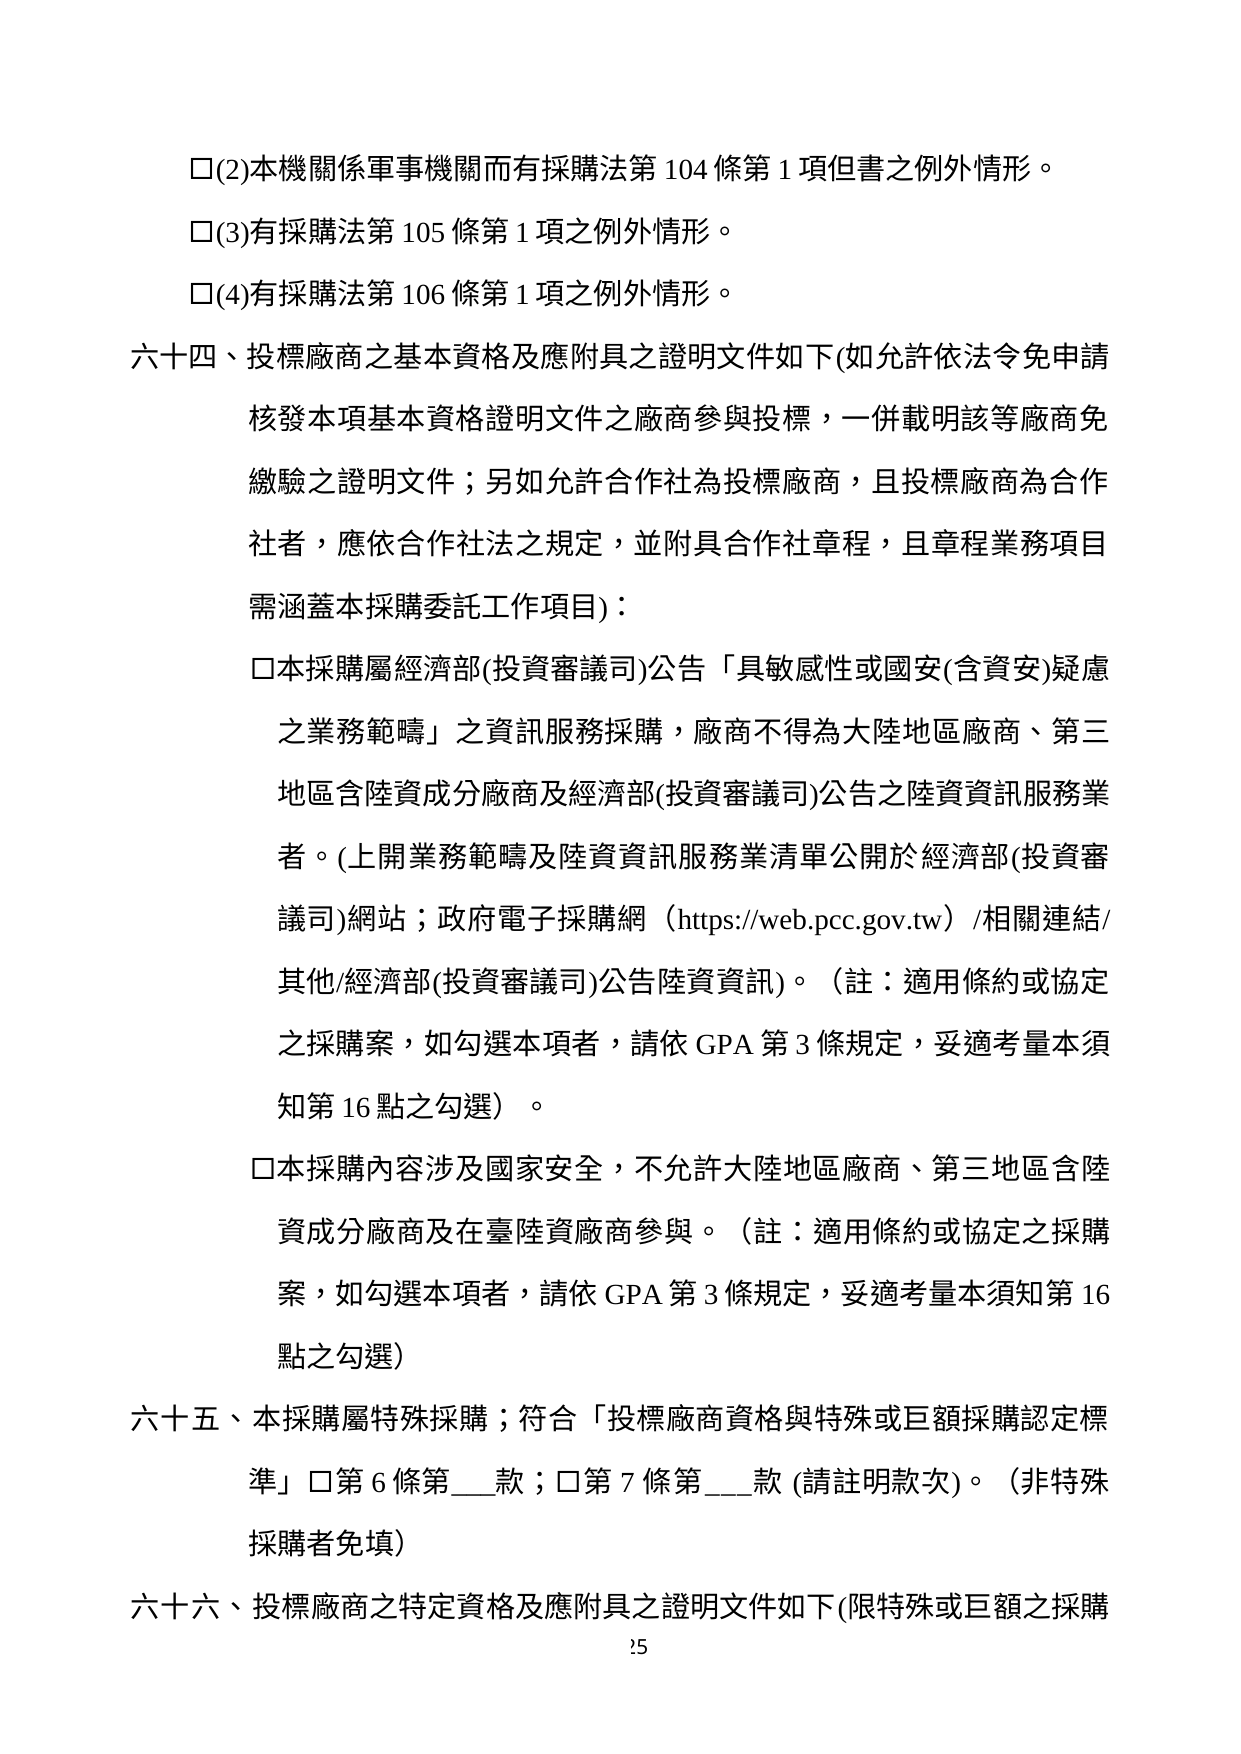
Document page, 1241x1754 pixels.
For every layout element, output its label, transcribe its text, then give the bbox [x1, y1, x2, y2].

list 投標廠商之基本資格及應附具之證明文件如下(如允許依法令免申請核發本項基本資格證明文件之廠商參與投標，一併載明該等廠商免繳驗之證明文件；另如允許合作社為投標廠商，且投標廠商為合作社者，應依合作社法之規定，並附具合作社章程，且章程業務項目需涵蓋本採購委託工作項目)： [130, 313, 1110, 625]
list 投標廠商之特定資格及應附具之證明文件如下(限特殊或巨額之採購 [130, 1563, 1110, 1625]
text (4)有採購法第106條第1項之例外情形。 [130, 250, 1110, 313]
text 本採購屬經濟部(投資審議司)公告「具敏感性或國安(含資安)疑慮之業務範疇」之資訊服務採購，廠商不得為大陸地區廠商、第三地區含陸資成分廠商及經濟部(投資審議司)公告之陸資資訊服務業者。(上開業務範疇及陸資資訊服務業清單公開於經濟部(投資審議司)網站；政府電子採購網（https://web.pcc.gov.tw）/相關連結/其他/經濟部(投資審議司)公告陸資資訊)。（註：適用條約或協定之採購案，如勾選本項者，請依GPA第3條規定，妥適考量本須知第16點之勾選）。 [250, 625, 1110, 1125]
text 本採購內容涉及國家安全，不允許大陸地區廠商、第三地區含陸資成分廠商及在臺陸資廠商參與。（註：適用條約或協定之採購案，如勾選本項者，請依GPA第3條規定，妥適考量本須知第16點之勾選） [250, 1125, 1110, 1375]
list 本採購屬特殊採購；符合「投標廠商資格與特殊或巨額採購認定標準」第6條第___款；第7條第___款 (請註明款次)。（非特殊採購者免填） [130, 1375, 1110, 1563]
text (2)本機關係軍事機關而有採購法第104條第1項但書之例外情形。 [130, 125, 1110, 188]
text (3)有採購法第105條第1項之例外情形。 [130, 188, 1110, 250]
